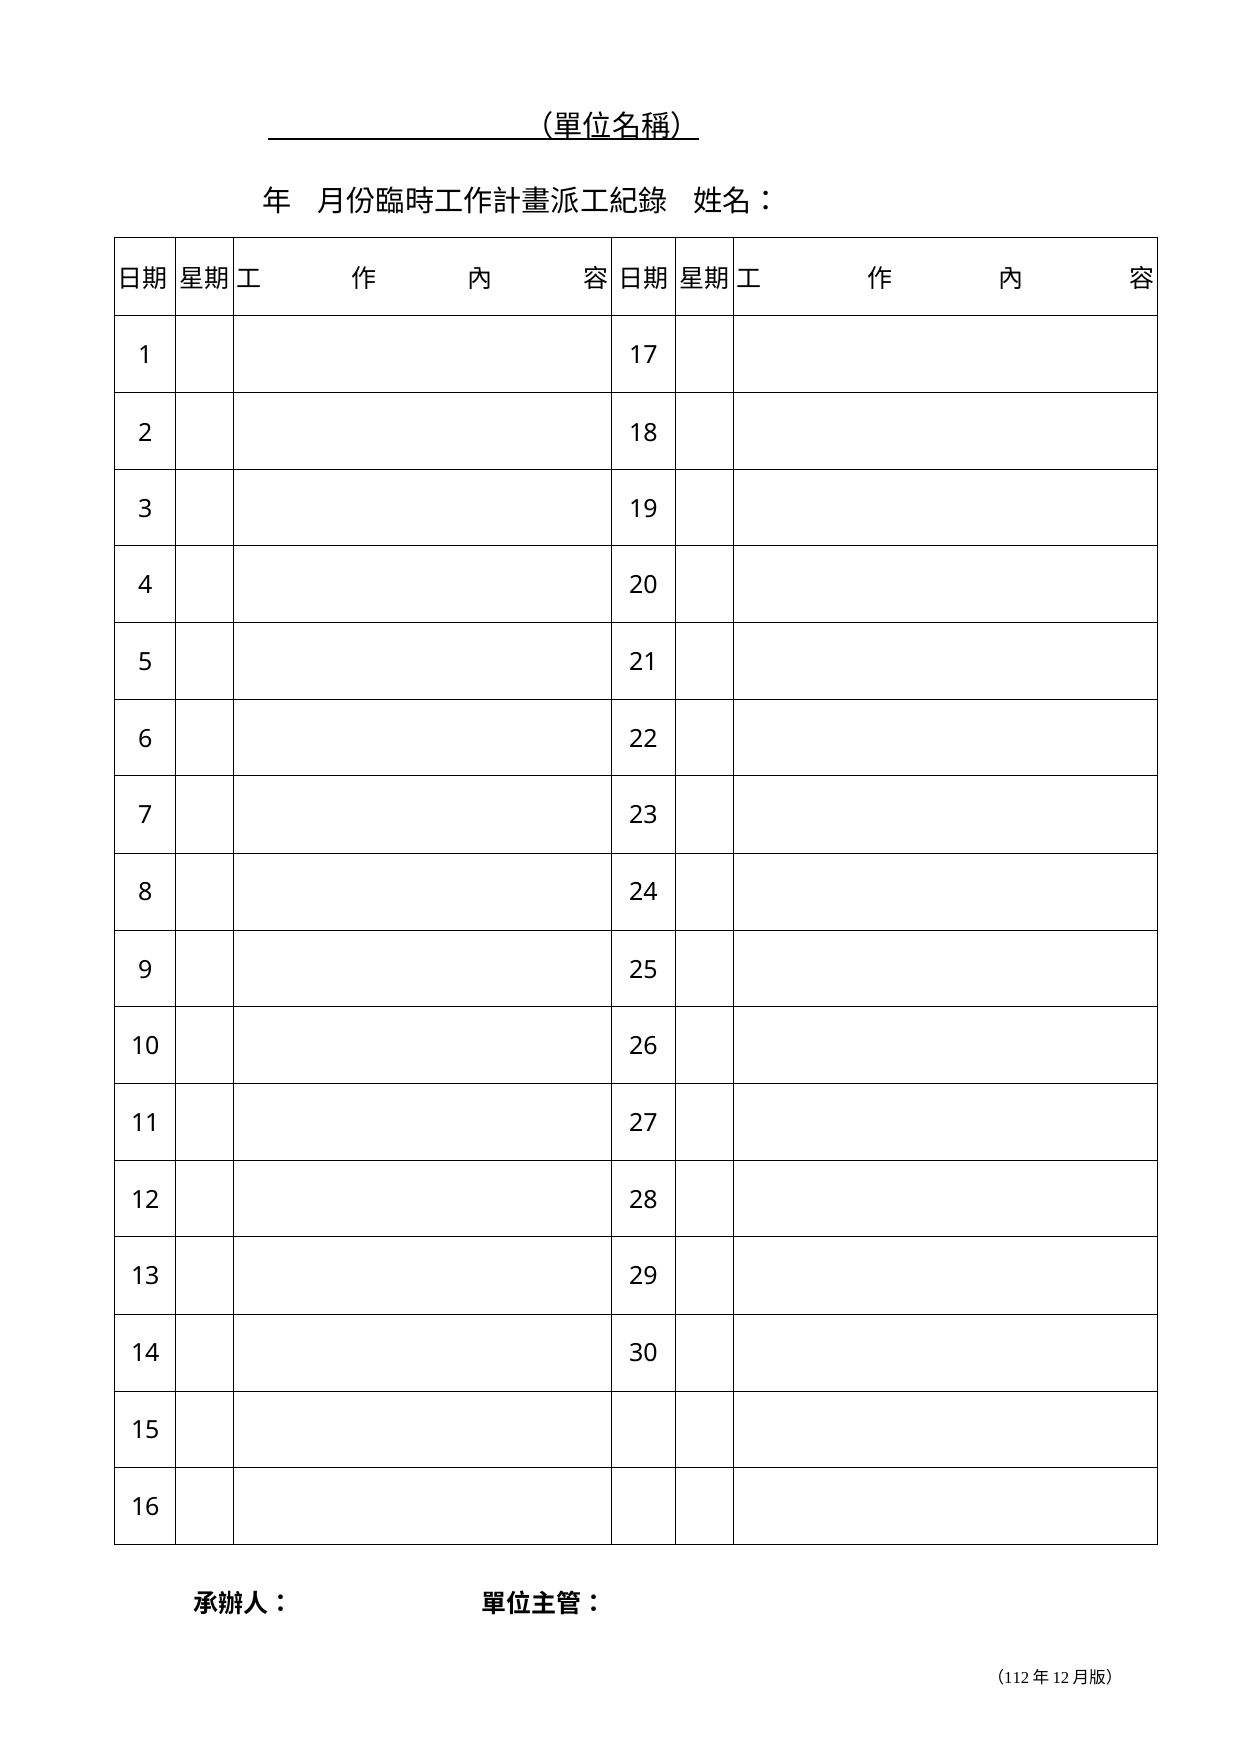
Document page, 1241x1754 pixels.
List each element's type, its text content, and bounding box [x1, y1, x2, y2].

table_cell [734, 1392, 1157, 1467]
table_cell 21 [612, 623, 675, 699]
table_cell [176, 854, 233, 930]
table_cell [676, 931, 733, 1006]
table_cell [234, 1392, 611, 1467]
table_cell [676, 546, 733, 622]
table_cell [612, 1392, 675, 1467]
table_cell [676, 1237, 733, 1313]
table_cell 18 [612, 393, 675, 469]
table_cell [676, 1007, 733, 1083]
table_cell [234, 393, 611, 469]
table_cell [234, 316, 611, 392]
table_cell 2 [115, 393, 175, 469]
table_cell [176, 776, 233, 853]
table_cell [734, 470, 1157, 545]
table_header 星期 [176, 238, 233, 315]
table_cell 17 [612, 316, 675, 392]
table_cell 12 [115, 1161, 175, 1236]
table_cell [734, 854, 1157, 930]
table_cell [676, 470, 733, 545]
table_cell 23 [612, 776, 675, 853]
table_cell [234, 1084, 611, 1160]
table_cell [234, 1161, 611, 1236]
table_cell 14 [115, 1315, 175, 1391]
table_cell [676, 700, 733, 775]
table_cell [734, 1161, 1157, 1236]
table_header 星期 [676, 238, 733, 315]
table_cell [176, 316, 233, 392]
table_header 日期 [612, 238, 675, 315]
table_cell [234, 470, 611, 545]
table_cell 5 [115, 623, 175, 699]
table_cell [676, 1392, 733, 1467]
table_cell [176, 623, 233, 699]
table_cell [176, 1161, 233, 1236]
table_header 工作內容 [234, 238, 611, 315]
table_cell [676, 316, 733, 392]
table_cell [612, 1468, 675, 1544]
table_cell [676, 1084, 733, 1160]
table_cell [176, 1007, 233, 1083]
table_cell [734, 1084, 1157, 1160]
table_cell [734, 546, 1157, 622]
table_cell [234, 854, 611, 930]
table_cell [176, 1237, 233, 1313]
table_cell [734, 1237, 1157, 1313]
table_cell [176, 700, 233, 775]
table_cell [234, 776, 611, 853]
table_cell [734, 931, 1157, 1006]
table_cell [176, 1315, 233, 1391]
table_cell 1 [115, 316, 175, 392]
table_header 工作內容 [734, 238, 1157, 315]
table_cell [676, 393, 733, 469]
table_cell 25 [612, 931, 675, 1006]
table_cell [234, 700, 611, 775]
table_cell 7 [115, 776, 175, 853]
table_cell [176, 393, 233, 469]
table_cell [734, 1468, 1157, 1544]
table_cell 13 [115, 1237, 175, 1313]
table_cell [734, 1315, 1157, 1391]
table_cell 10 [115, 1007, 175, 1083]
table_cell [234, 546, 611, 622]
table_cell [176, 1084, 233, 1160]
table_cell 24 [612, 854, 675, 930]
table_cell [734, 393, 1157, 469]
table_cell 19 [612, 470, 675, 545]
table_cell 27 [612, 1084, 675, 1160]
table_cell [176, 931, 233, 1006]
table_cell 26 [612, 1007, 675, 1083]
table_cell [734, 776, 1157, 853]
table_cell 3 [115, 470, 175, 545]
table_cell [176, 1392, 233, 1467]
table_cell [734, 700, 1157, 775]
table_header 日期 [115, 238, 175, 315]
table_cell 9 [115, 931, 175, 1006]
table_cell 28 [612, 1161, 675, 1236]
table_cell 22 [612, 700, 675, 775]
text 承辦人： 單位主管： [118, 1582, 1122, 1620]
table_cell [734, 623, 1157, 699]
table_cell [176, 1468, 233, 1544]
table_cell 29 [612, 1237, 675, 1313]
table_cell 16 [115, 1468, 175, 1544]
table_cell [176, 546, 233, 622]
table_cell 11 [115, 1084, 175, 1160]
table_cell [676, 1468, 733, 1544]
table_cell [734, 316, 1157, 392]
text 年 月份臨時工作計畫派工紀錄 姓名： [118, 162, 1122, 237]
table_cell [234, 1468, 611, 1544]
table_cell 15 [115, 1392, 175, 1467]
table_cell [734, 1007, 1157, 1083]
table_cell [234, 931, 611, 1006]
text （單位名稱） [118, 87, 1122, 162]
table_cell 20 [612, 546, 675, 622]
table_cell [676, 776, 733, 853]
table_cell [234, 1007, 611, 1083]
table_cell [234, 1237, 611, 1313]
table_cell 4 [115, 546, 175, 622]
table_cell [676, 623, 733, 699]
table_cell 30 [612, 1315, 675, 1391]
table_cell 6 [115, 700, 175, 775]
table_cell [234, 623, 611, 699]
table_cell [676, 1315, 733, 1391]
table_cell [176, 470, 233, 545]
table_cell [234, 1315, 611, 1391]
table_cell 8 [115, 854, 175, 930]
table_cell [676, 1161, 733, 1236]
table_cell [676, 854, 733, 930]
